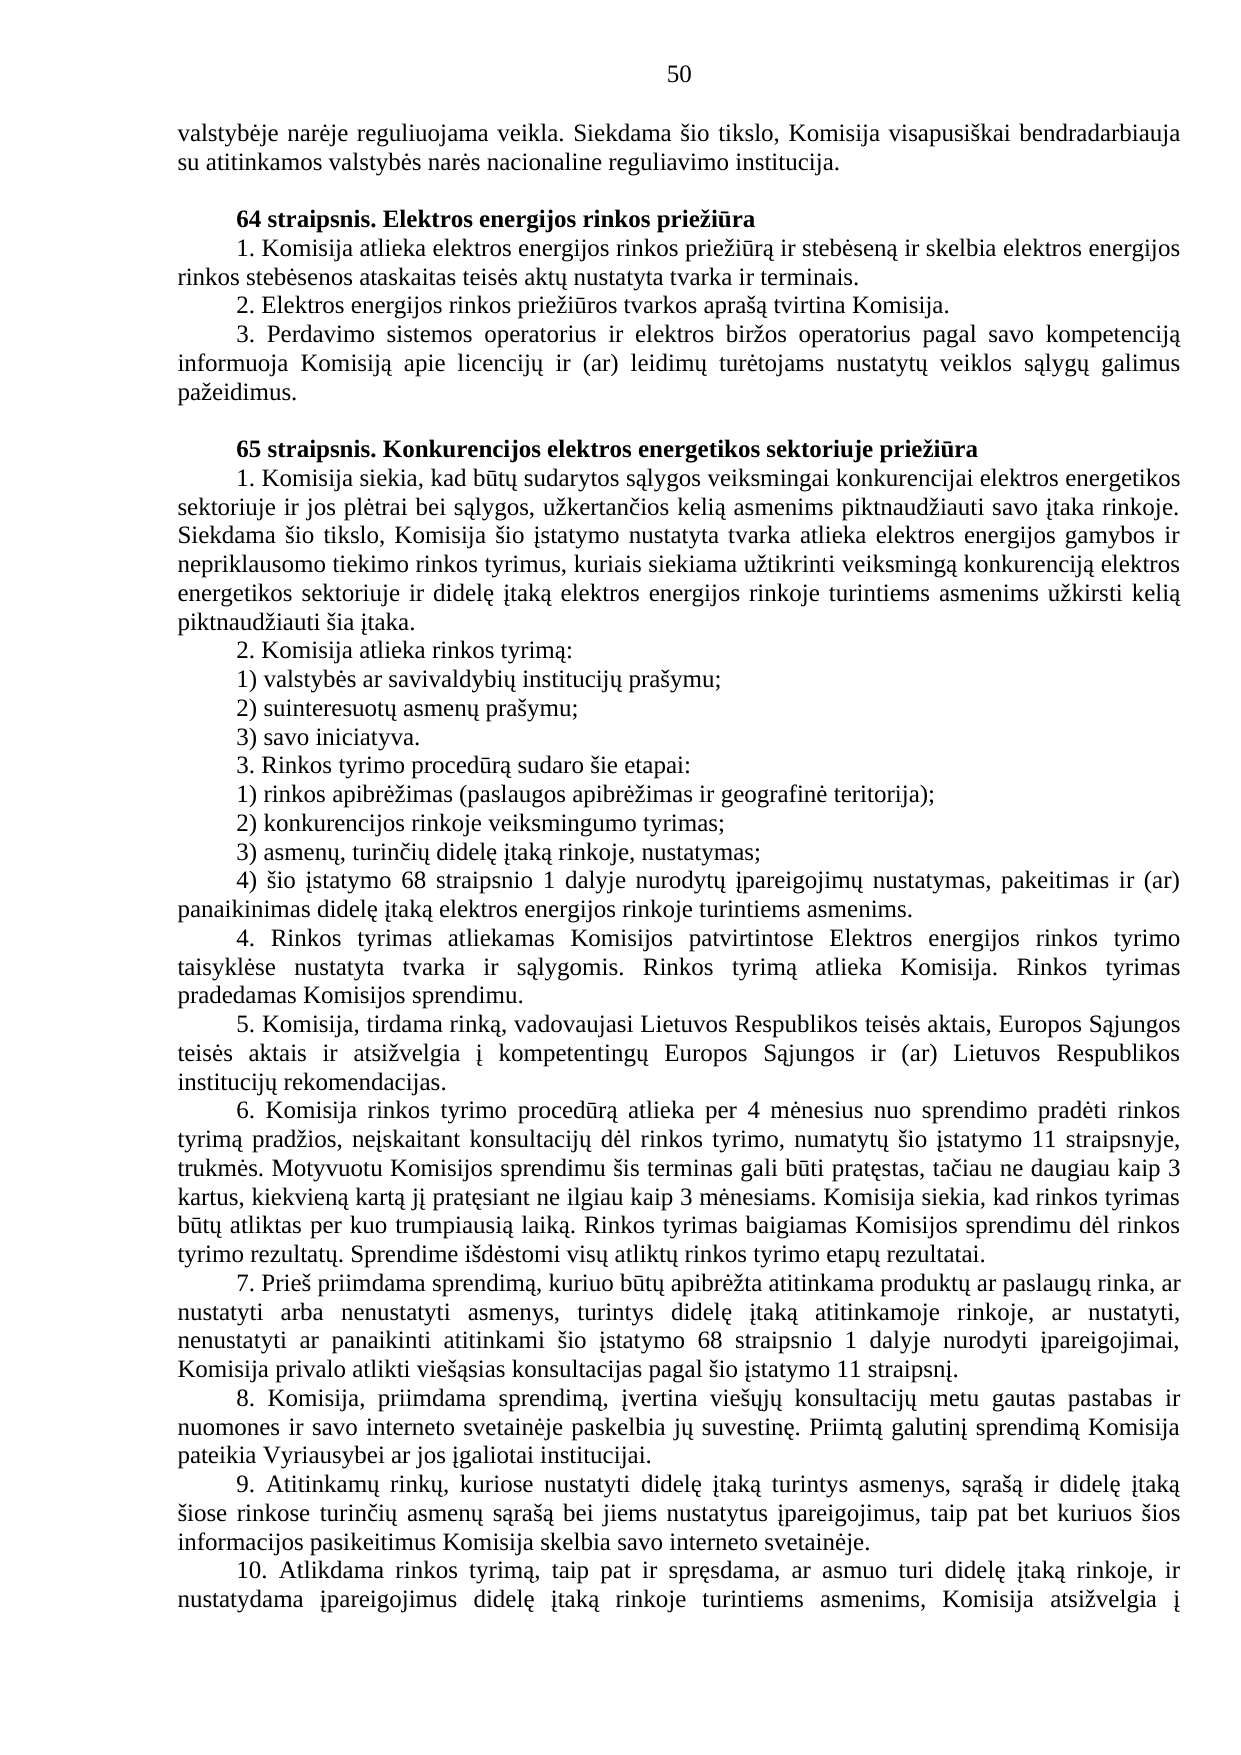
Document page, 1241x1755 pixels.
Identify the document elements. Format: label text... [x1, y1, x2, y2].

text 3) asmenų, turinčių didelę įtaką rinkoje, nustatymas; [177, 837, 1181, 866]
text 1) rinkos apibrėžimas (paslaugos apibrėžimas ir geografinė teritorija); [177, 779, 1181, 808]
text 1. Komisija atlieka elektros energijos rinkos priežiūrą ir stebėseną ir skelbia elektros energijos rinkos stebėsenos ataskaitas teisės aktų nustatyta tvarka ir terminais. [177, 233, 1181, 291]
text 3. Rinkos tyrimo procedūrą sudaro šie etapai: [177, 751, 1181, 779]
text 2. Komisija atlieka rinkos tyrimą: [177, 636, 1181, 664]
text 2. Elektros energijos rinkos priežiūros tvarkos aprašą tvirtina Komisija. [177, 291, 1181, 319]
text valstybėje narėje reguliuojama veikla. Siekdama šio tikslo, Komisija visapusiškai bendradarbiauja su atitinkamos valstybės narės nacionaline reguliavimo institucija. [177, 118, 1181, 176]
text 3. Perdavimo sistemos operatorius ir elektros biržos operatorius pagal savo kompetenciją informuoja Komisiją apie licencijų ir (ar) leidimų turėtojams nustatytų veiklos sąlygų galimus pažeidimus. [177, 319, 1181, 406]
text 3) savo iniciatyva. [177, 722, 1181, 751]
text 10. Atlikdama rinkos tyrimą, taip pat ir spręsdama, ar asmuo turi didelę įtaką rinkoje, ir nustatydama įpareigojimus didelę įtaką rinkoje turintiems asmenims, Komisija atsižvelgia į [177, 1556, 1181, 1613]
text 2) suinteresuotų asmenų prašymu; [177, 693, 1181, 722]
text 64 straipsnis. Elektros energijos rinkos priežiūra [177, 204, 1181, 233]
text 1) valstybės ar savivaldybių institucijų prašymu; [177, 664, 1181, 693]
text 4) šio įstatymo 68 straipsnio 1 dalyje nurodytų įpareigojimų nustatymas, pakeitimas ir (ar) panaikinimas didelę įtaką elektros energijos rinkoje turintiems asmenims. [177, 866, 1181, 923]
text 1. Komisija siekia, kad būtų sudarytos sąlygos veiksmingai konkurencijai elektros energetikos sektoriuje ir jos plėtrai bei sąlygos, užkertančios kelią asmenims piktnaudžiauti savo įtaka rinkoje. Siekdama šio tikslo, Komisija šio įstatymo nustatyta tvarka atlieka elektros energijos gamybos ir nepriklausomo tiekimo rinkos tyrimus, kuriais siekiama užtikrinti veiksmingą konkurenciją elektros energetikos sektoriuje ir didelę įtaką elektros energijos rinkoje turintiems asmenims užkirsti kelią piktnaudžiauti šia įtaka. [177, 463, 1181, 636]
text 2) konkurencijos rinkoje veiksmingumo tyrimas; [177, 808, 1181, 837]
text 9. Atitinkamų rinkų, kuriose nustatyti didelę įtaką turintys asmenys, sąrašą ir didelę įtaką šiose rinkose turinčių asmenų sąrašą bei jiems nustatytus įpareigojimus, taip pat bet kuriuos šios informacijos pasikeitimus Komisija skelbia savo interneto svetainėje. [177, 1469, 1181, 1556]
text 4. Rinkos tyrimas atliekamas Komisijos patvirtintose Elektros energijos rinkos tyrimo taisyklėse nustatyta tvarka ir sąlygomis. Rinkos tyrimą atlieka Komisija. Rinkos tyrimas pradedamas Komisijos sprendimu. [177, 923, 1181, 1009]
text 65 straipsnis. Konkurencijos elektros energetikos sektoriuje priežiūra [177, 434, 1181, 463]
text 5. Komisija, tirdama rinką, vadovaujasi Lietuvos Respublikos teisės aktais, Europos Sąjungos teisės aktais ir atsižvelgia į kompetentingų Europos Sąjungos ir (ar) Lietuvos Respublikos institucijų rekomendacijas. [177, 1009, 1181, 1096]
text 7. Prieš priimdama sprendimą, kuriuo būtų apibrėžta atitinkama produktų ar paslaugų rinka, ar nustatyti arba nenustatyti asmenys, turintys didelę įtaką atitinkamoje rinkoje, ar nustatyti, nenustatyti ar panaikinti atitinkami šio įstatymo 68 straipsnio 1 dalyje nurodyti įpareigojimai, Komisija privalo atlikti viešąsias konsultacijas pagal šio įstatymo 11 straipsnį. [177, 1268, 1181, 1383]
text 6. Komisija rinkos tyrimo procedūrą atlieka per 4 mėnesius nuo sprendimo pradėti rinkos tyrimą pradžios, neįskaitant konsultacijų dėl rinkos tyrimo, numatytų šio įstatymo 11 straipsnyje, trukmės. Motyvuotu Komisijos sprendimu šis terminas gali būti pratęstas, tačiau ne daugiau kaip 3 kartus, kiekvieną kartą jį pratęsiant ne ilgiau kaip 3 mėnesiams. Komisija siekia, kad rinkos tyrimas būtų atliktas per kuo trumpiausią laiką. Rinkos tyrimas baigiamas Komisijos sprendimu dėl rinkos tyrimo rezultatų. Sprendime išdėstomi visų atliktų rinkos tyrimo etapų rezultatai. [177, 1096, 1181, 1268]
text 8. Komisija, priimdama sprendimą, įvertina viešųjų konsultacijų metu gautas pastabas ir nuomones ir savo interneto svetainėje paskelbia jų suvestinę. Priimtą galutinį sprendimą Komisija pateikia Vyriausybei ar jos įgaliotai institucijai. [177, 1383, 1181, 1469]
